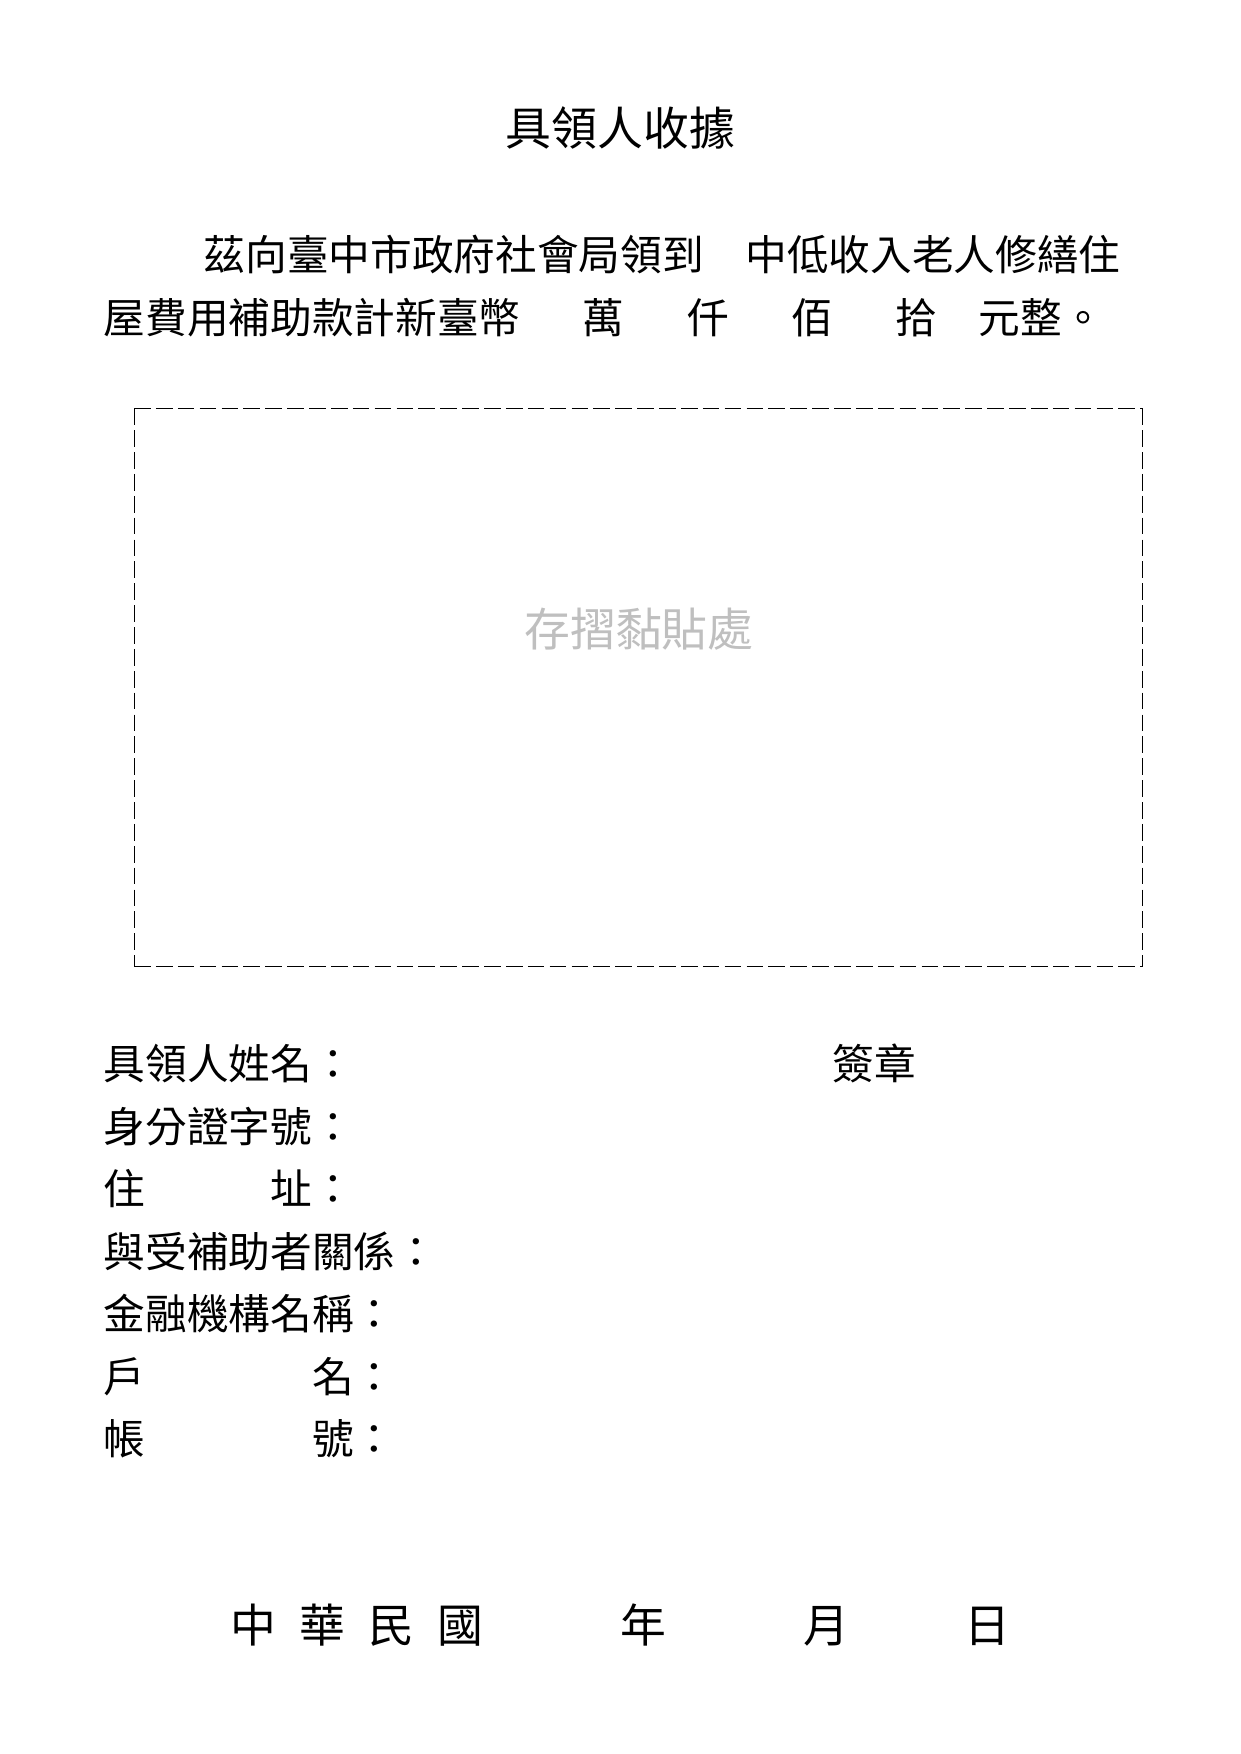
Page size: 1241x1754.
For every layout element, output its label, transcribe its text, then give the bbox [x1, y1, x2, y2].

text 具領人收據 [103, 96, 1137, 158]
text 中 華 民 國 年 月 日 [103, 1592, 1137, 1655]
text 戶 名： [103, 1342, 1137, 1405]
table_header 存摺黏貼處 [135, 408, 1143, 966]
text 身分證字號： [103, 1092, 1137, 1155]
text 金融機構名稱： [103, 1280, 1137, 1342]
text 帳 號： [103, 1405, 1137, 1467]
text 住 址： [103, 1155, 1137, 1217]
text 與受補助者關係： [103, 1217, 1137, 1280]
text 茲向臺中市政府社會局領到 中低收入老人修繕住屋費用補助款計新臺幣 萬 仟 佰 拾 元整。 [103, 221, 1137, 346]
text 具領人姓名： 簽章 [103, 1030, 1137, 1092]
